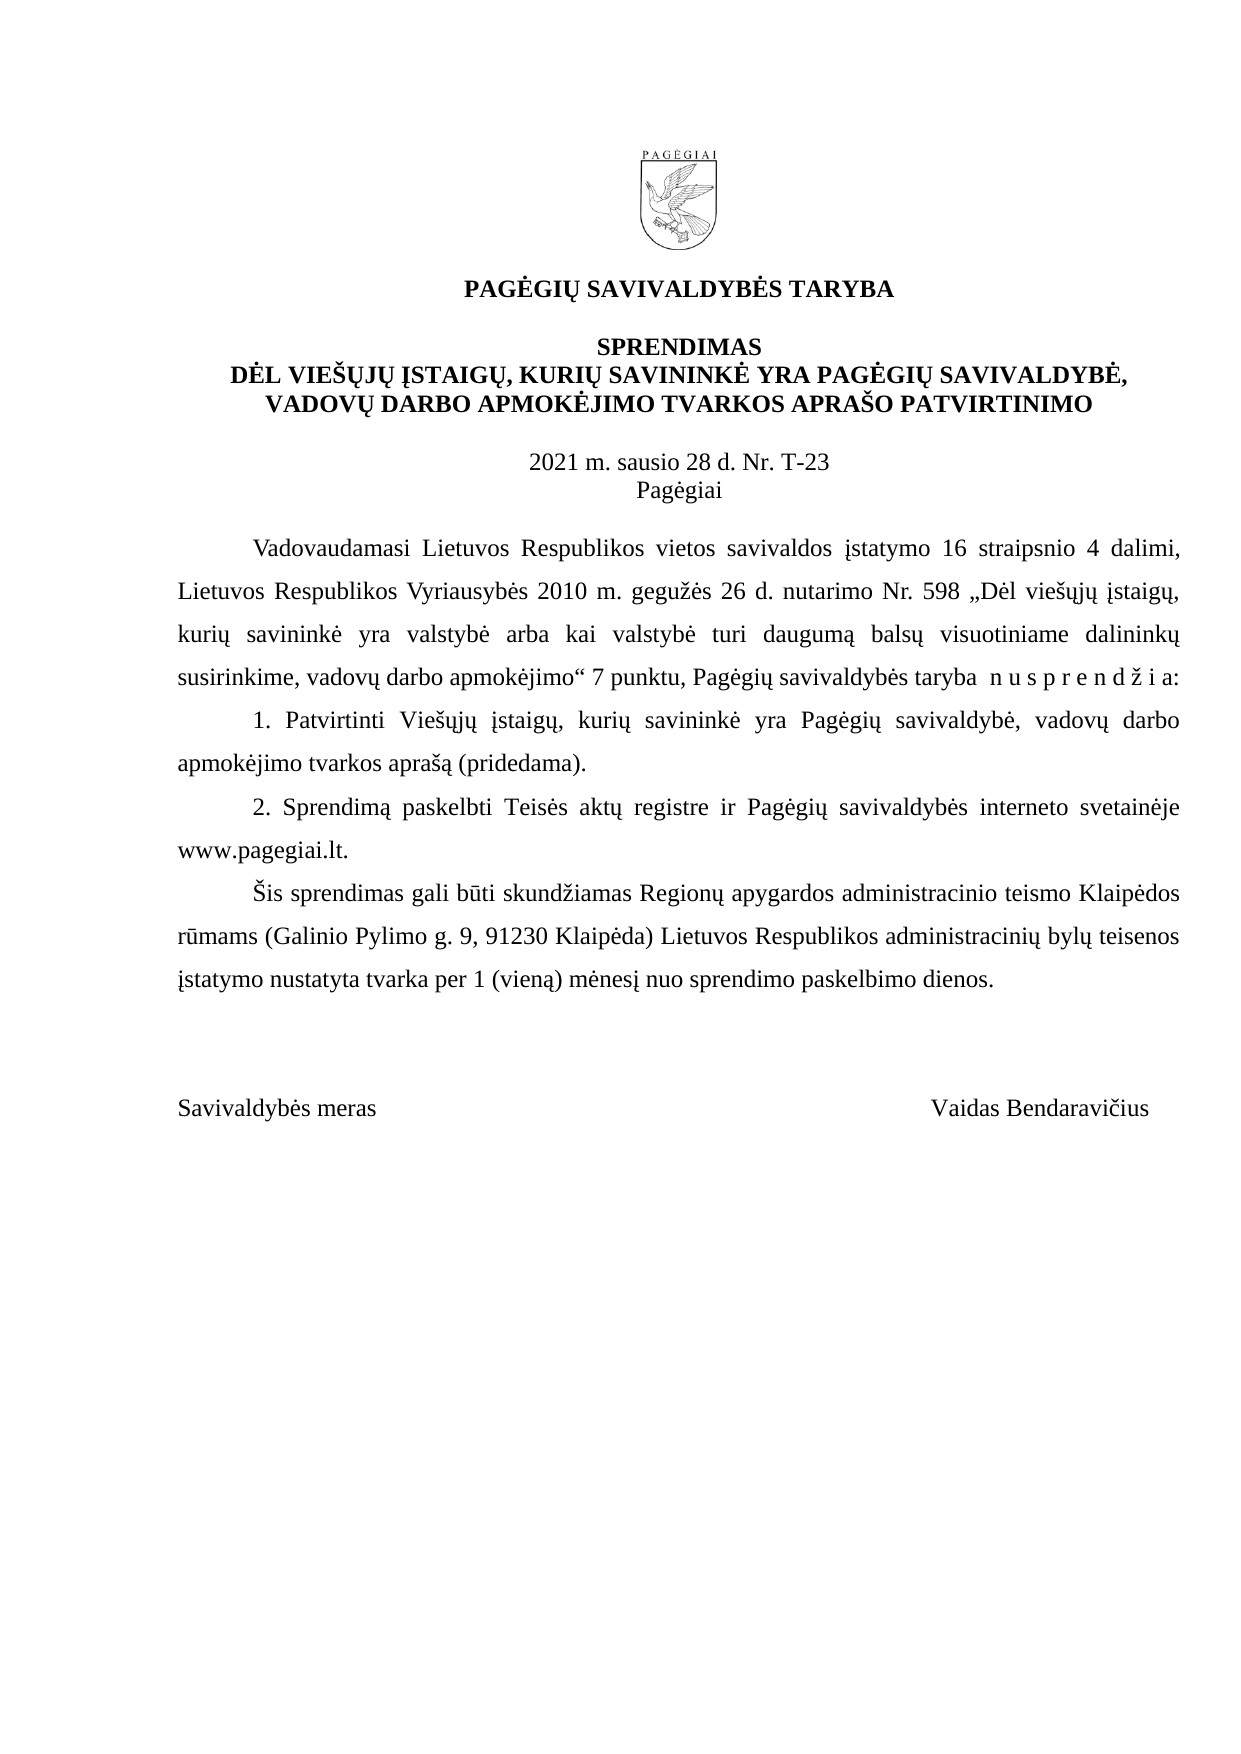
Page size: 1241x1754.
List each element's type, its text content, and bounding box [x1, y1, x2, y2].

text Šis sprendimas gali būti skundžiamas Regionų apygardos administracinio teismo Klaipėdos rūmams (Galinio Pylimo g. 9, 91230 Klaipėda) Lietuvos Respublikos administracinių bylų teisenos įstatymo nustatyta tvarka per 1 (vieną) mėnesį nuo sprendimo paskelbimo dienos. [177, 878, 1181, 993]
subtitle PAGĖGIŲ SAVIVALDYBĖS TARYBA [177, 274, 1181, 303]
text 1. Patvirtinti Viešųjų įstaigų, kurių savininkė yra Pagėgių savivaldybė, vadovų darbo apmokėjimo tvarkos aprašą (pridedama). [177, 705, 1181, 777]
text 2. Sprendimą paskelbti Teisės aktų registre ir Pagėgių savivaldybės interneto svetainėje www.pagegiai.lt. [177, 792, 1181, 863]
text Vadovaudamasi Lietuvos Respublikos vietos savivaldos įstatymo 16 straipsnio 4 dalimi, Lietuvos Respublikos Vyriausybės 2010 m. gegužės 26 d. nutarimo Nr. 598 „Dėl viešųjų įstaigų, kurių savininkė yra valstybė arba kai valstybė turi daugumą balsų visuotiniame dalininkų susirinkime, vadovų darbo apmokėjimo“ 7 punktu, Pagėgių savivaldybės taryba nusprendžia: [177, 533, 1181, 691]
text sprendimas [177, 332, 1181, 360]
subtitle 2021 m. sausio 28 d. Nr. T-23 [177, 447, 1181, 475]
text Pagėgiai [177, 475, 1181, 504]
text DĖL VIEŠŲJŲ ĮSTAIGŲ, KURIŲ SAVININKĖ YRA pagėgių SAVIVALDYBĖ, VADOVŲ DARBO APMOKĖJIMO TVARKOS APRAŠO PATVIRTINIMO [177, 360, 1181, 418]
text Savivaldybės meras Vaidas Bendaravičius [177, 1093, 1181, 1122]
